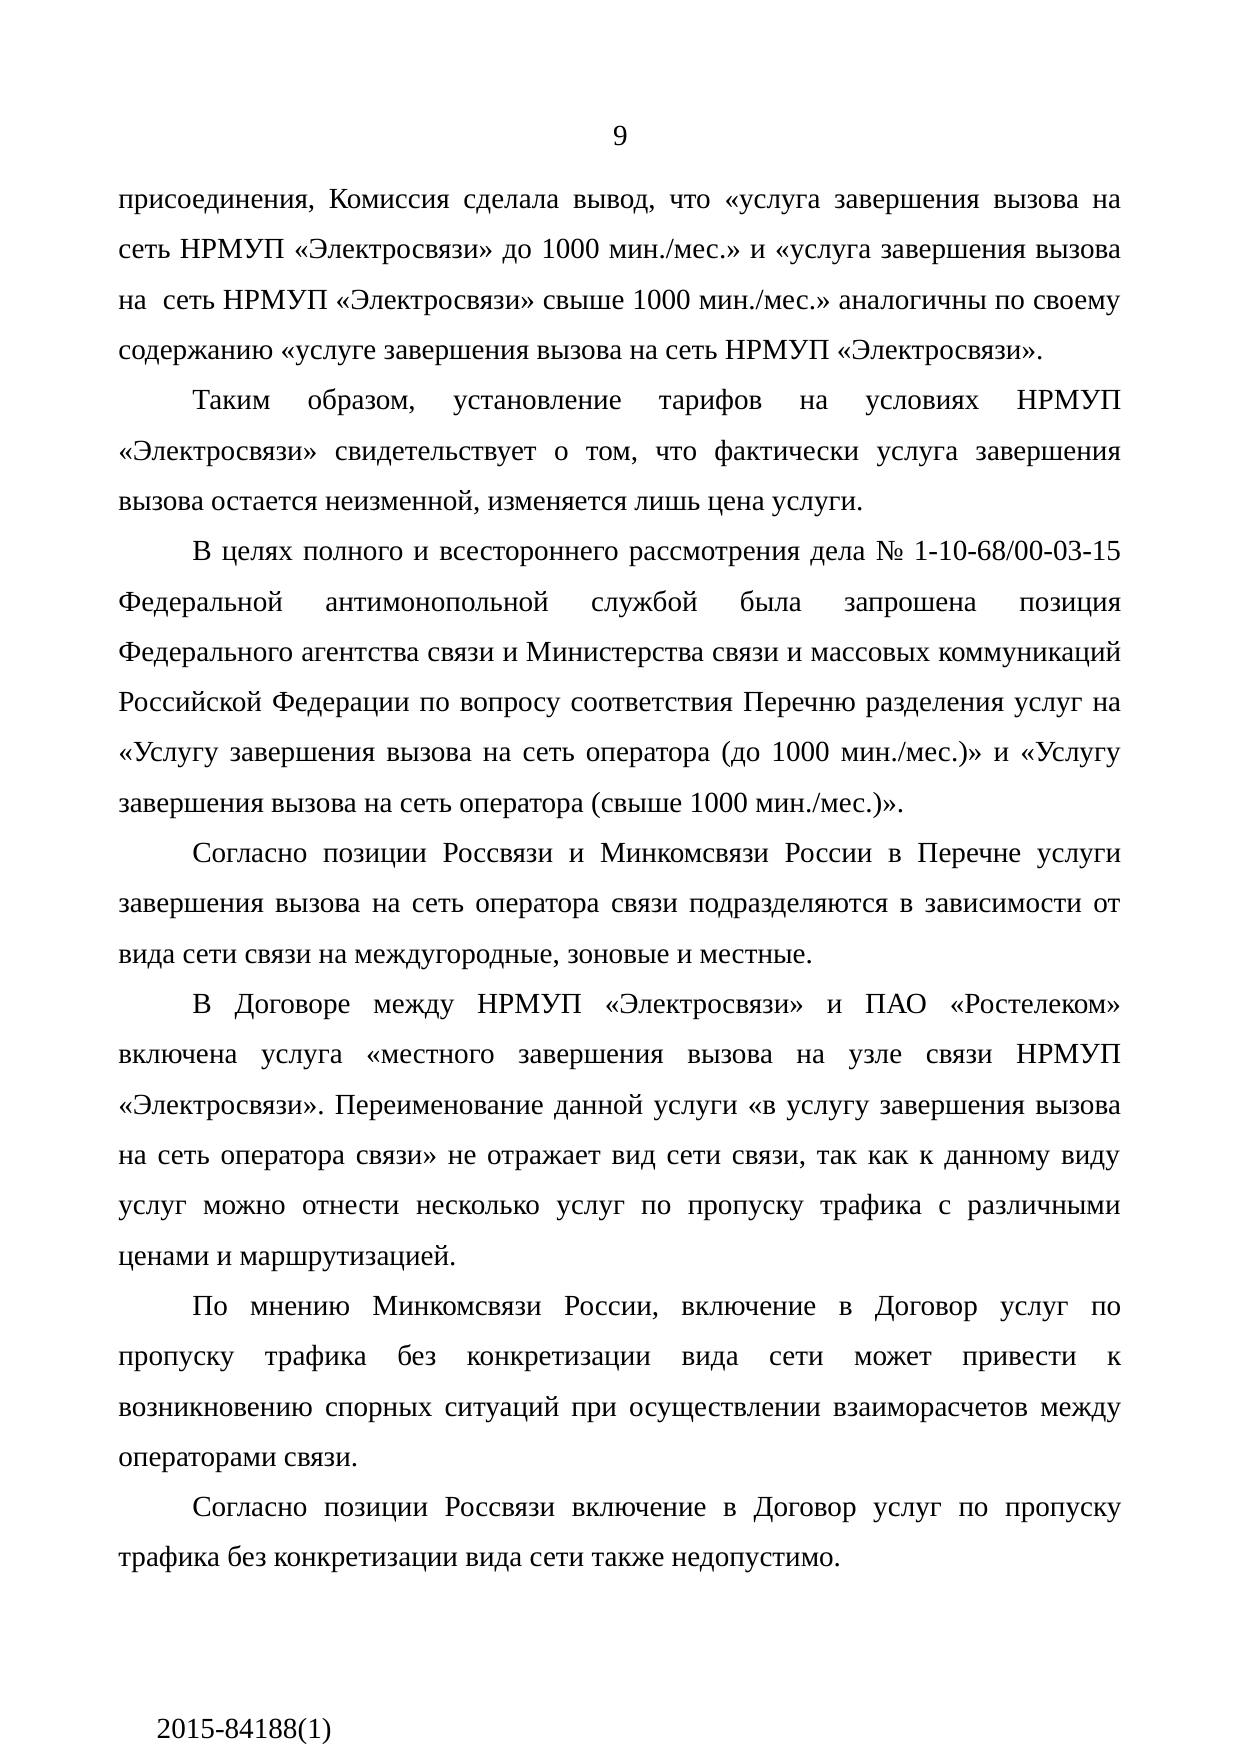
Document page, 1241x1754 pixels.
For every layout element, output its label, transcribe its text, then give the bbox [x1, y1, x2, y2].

text В целях полного и всестороннего рассмотрения дела № 1-10-68/00-03-15 Федеральной антимонопольной службой была запрошена позиция Федерального агентства связи и Министерства связи и массовых коммуникаций Российской Федерации по вопросу соответствия Перечню разделения услуг на «Услугу завершения вызова на сеть оператора (до 1000 мин./мес.)» и «Услугу завершения вызова на сеть оператора (свыше 1000 мин./мес.)». [118, 533, 1122, 818]
text В Договоре между НРМУП «Электросвязи» и ПАО «Ростелеком» включена услуга «местного завершения вызова на узле связи НРМУП «Электросвязи». Переименование данной услуги «в услугу завершения вызова на сеть оператора связи» не отражает вид сети связи, так как к данному виду услуг можно отнести несколько услуг по пропуску трафика с различными ценами и маршрутизацией. [118, 986, 1122, 1271]
text По мнению Минкомсвязи России, включение в Договор услуг по пропуску трафика без конкретизации вида сети может привести к возникновению спорных ситуаций при осуществлении взаиморасчетов между операторами связи. [118, 1288, 1122, 1472]
text Согласно позиции Россвязи включение в Договор услуг по пропуску трафика без конкретизации вида сети также недопустимо. [118, 1489, 1122, 1573]
text Согласно позиции Россвязи и Минкомсвязи России в Перечне услуги завершения вызова на сеть оператора связи подразделяются в зависимости от вида сети связи на междугородные, зоновые и местные. [118, 835, 1122, 969]
text Таким образом, установление тарифов на условиях НРМУП «Электросвязи» свидетельствует о том, что фактически услуга завершения вызова остается неизменной, изменяется лишь цена услуги. [118, 382, 1122, 517]
text присоединения, Комиссия сделала вывод, что «услуга завершения вызова на сеть НРМУП «Электросвязи» до 1000 мин./мес.» и «услуга завершения вызова на сеть НРМУП «Электросвязи» свыше 1000 мин./мес.» аналогичны по своему содержанию «услуге завершения вызова на сеть НРМУП «Электросвязи». [118, 181, 1122, 366]
